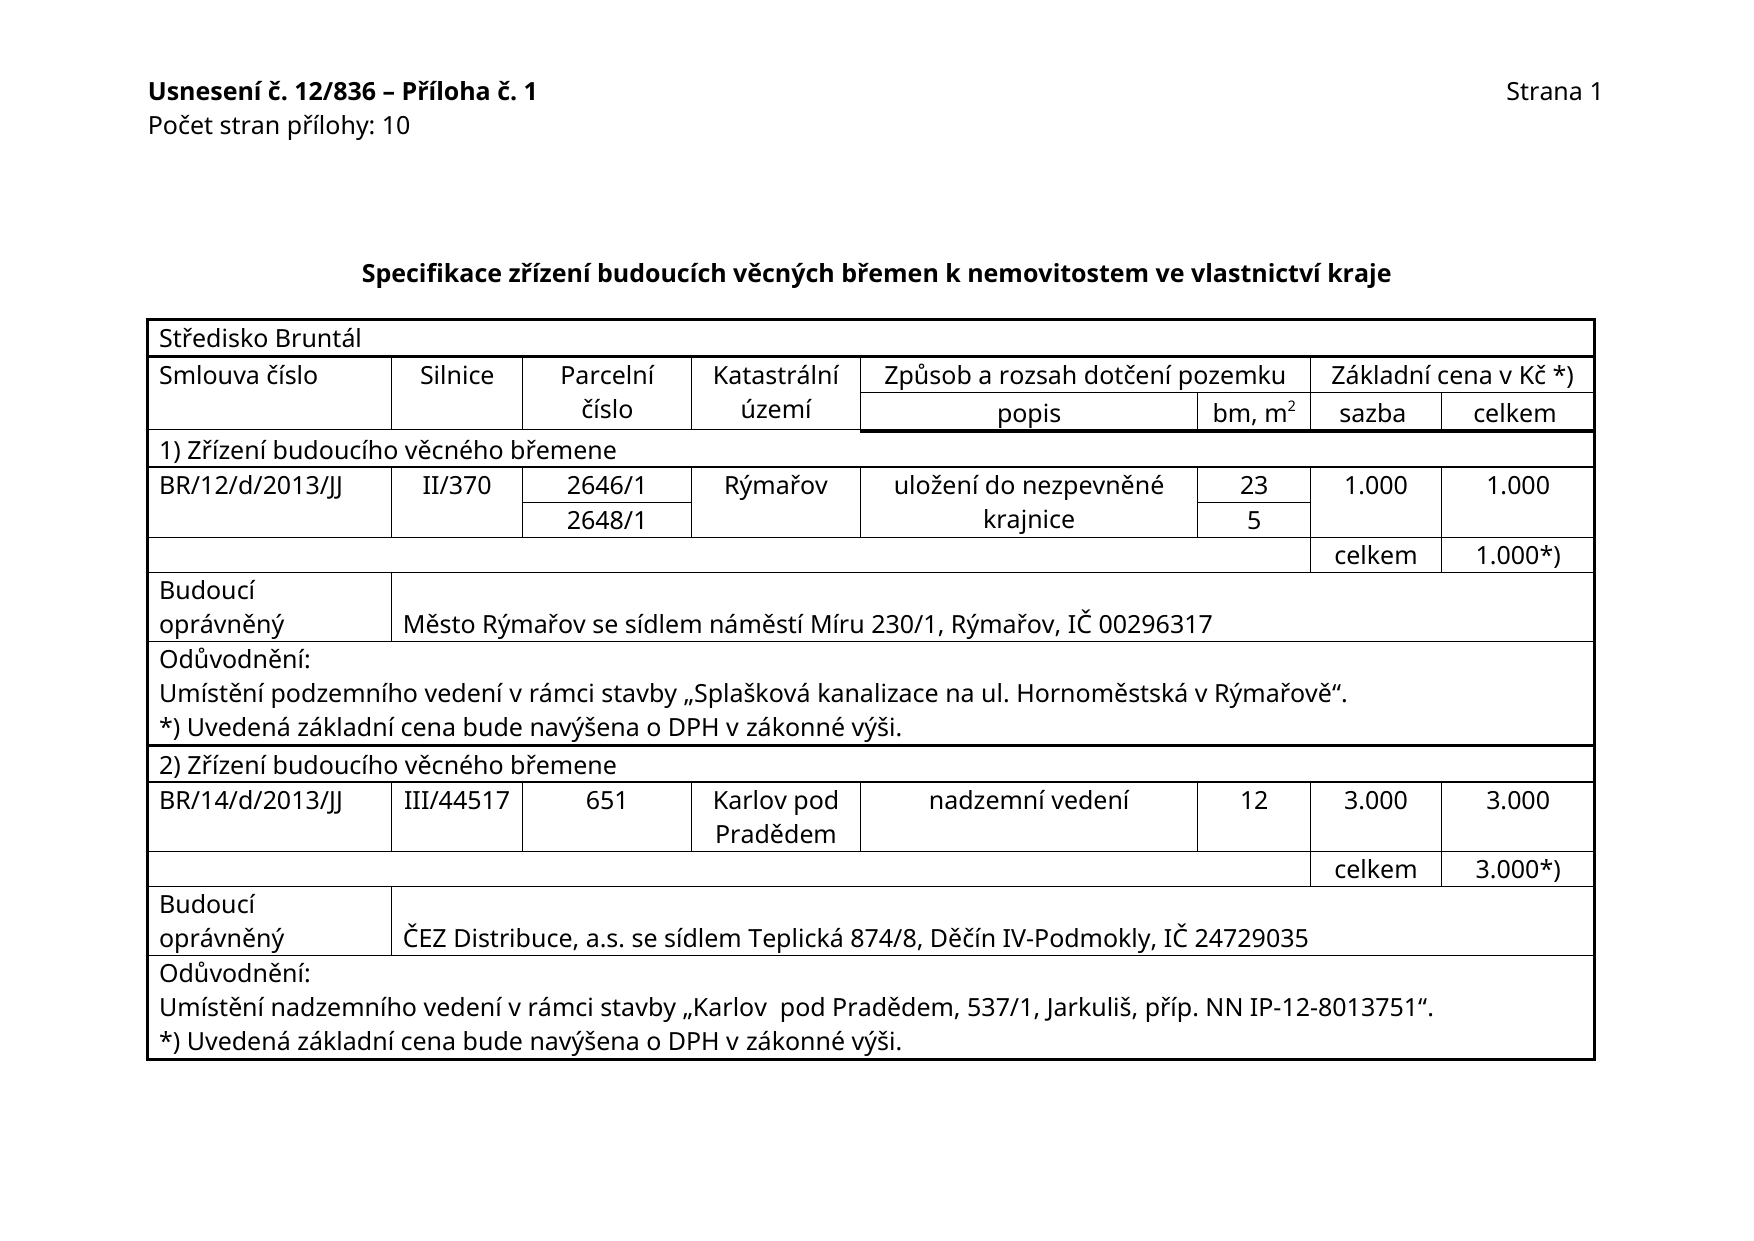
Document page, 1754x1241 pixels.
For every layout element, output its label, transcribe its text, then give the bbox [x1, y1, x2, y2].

table_cell BR/12/d/2013/JJ [149, 468, 391, 537]
table_cell 5 [1198, 503, 1310, 537]
table_cell 2646/1 [523, 468, 691, 502]
table_cell Budoucí oprávněný [149, 573, 391, 641]
table_cell II/370 [392, 468, 522, 537]
table_cell Katastrální území [692, 358, 860, 429]
table_cell BR/14/d/2013/JJ [149, 783, 391, 851]
table_cell popis [861, 393, 1197, 429]
table_cell 1.000 [1442, 468, 1593, 537]
table_cell Budoucí oprávněný [149, 887, 391, 955]
table_cell Odůvodnění: Umístění nadzemního vedení v rámci stavby „Karlov pod Pradědem, 537/1, Jarkuliš, příp. NN IP-12-8013751“. *) Uvedená základní cena bude navýšena o DPH v zákonné výši. [149, 956, 1593, 1058]
table_cell 3.000 [1311, 783, 1441, 851]
text Specifikace zřízení budoucích věcných břemen k nemovitostem ve vlastnictví kraje [148, 259, 1606, 288]
table_cell 12 [1198, 783, 1310, 851]
table_cell 23 [1198, 468, 1310, 502]
table_cell celkem [1442, 393, 1593, 429]
table_cell 1) Zřízení budoucího věcného břemene [149, 430, 1593, 466]
table_cell Parcelní číslo [523, 358, 691, 429]
table_cell [149, 852, 1310, 886]
table_cell Smlouva číslo [149, 358, 391, 429]
table_cell 2) Zřízení budoucího věcného břemene [149, 747, 1593, 781]
table_cell 2648/1 [523, 503, 691, 537]
table_cell 3.000 [1442, 783, 1593, 851]
table_cell Rýmařov [692, 468, 860, 537]
table_cell III/44517 [392, 783, 522, 851]
table_cell Silnice [392, 358, 522, 429]
table_cell ČEZ Distribuce, a.s. se sídlem Teplická 874/8, Děčín IV-Podmokly, IČ 24729035 [392, 887, 1593, 955]
table_cell 651 [523, 783, 691, 851]
table_cell Odůvodnění: Umístění podzemního vedení v rámci stavby „Splašková kanalizace na ul. Hornoměstská v Rýmařově“. *) Uvedená základní cena bude navýšena o DPH v zákonné výši. [149, 642, 1593, 744]
table_cell uložení do nezpevněné krajnice [861, 468, 1197, 537]
table_cell bm, m2 [1198, 393, 1310, 429]
table_cell 1.000 [1311, 468, 1441, 537]
table_cell 1.000*) [1442, 538, 1593, 572]
table_cell celkem [1311, 852, 1441, 886]
table_cell 3.000*) [1442, 852, 1593, 886]
table_cell [149, 538, 1310, 572]
table_cell sazba [1311, 393, 1441, 429]
table_cell Způsob a rozsah dotčení pozemku [861, 358, 1310, 392]
table_cell celkem [1311, 538, 1441, 572]
table_cell Město Rýmařov se sídlem náměstí Míru 230/1, Rýmařov, IČ 00296317 [392, 573, 1593, 641]
table_header Středisko Bruntál [149, 321, 1593, 355]
table_cell Základní cena v Kč *) [1311, 358, 1593, 392]
table_cell nadzemní vedení [861, 783, 1197, 851]
table_cell Karlov pod Pradědem [692, 783, 860, 851]
